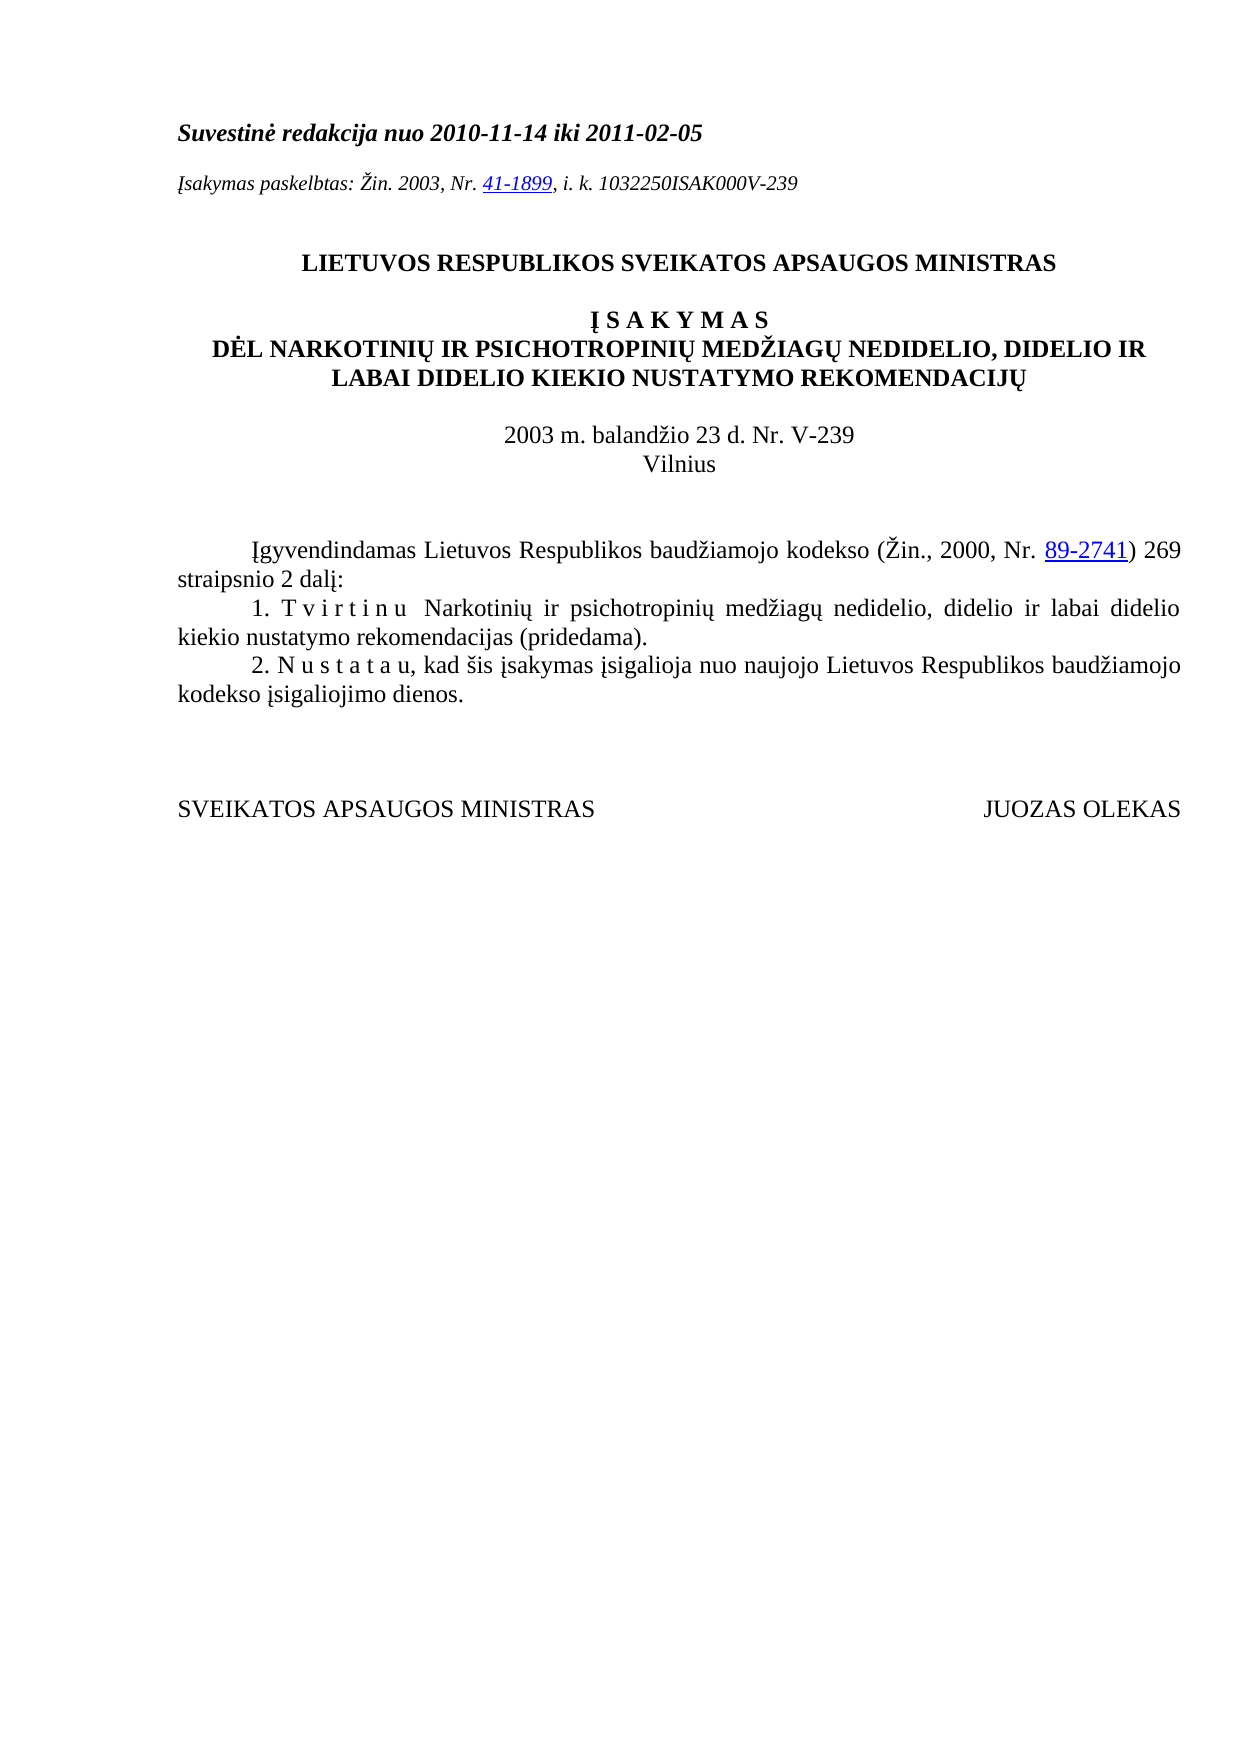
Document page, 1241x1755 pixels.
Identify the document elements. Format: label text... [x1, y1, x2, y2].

text 2003 m. balandžio 23 d. Nr. V-239 [177, 420, 1181, 449]
text Įgyvendindamas Lietuvos Respublikos baudžiamojo kodekso (Žin., 2000, Nr. 89-2741) 269 straipsnio 2 dalį: [177, 535, 1181, 593]
text 1. Tvirtinu Narkotinių ir psichotropinių medžiagų nedidelio, didelio ir labai didelio kiekio nustatymo rekomendacijas (pridedama). [177, 593, 1181, 650]
text DĖL NARKOTINIŲ IR PSICHOTROPINIŲ MEDŽIAGŲ NEDIDELIO, DIDELIO IR LABAI DIDELIO KIEKIO NUSTATYMO REKOMENDACIJŲ [177, 334, 1181, 392]
text Vilnius [177, 449, 1181, 478]
text Įsakymas paskelbtas: Žin. 2003, Nr. 41-1899, i. k. 1032250ISAK000V-239 [177, 171, 1181, 195]
text LIETUVOS RESPUBLIKOS SVEIKATOS APSAUGOS MINISTRAS [177, 248, 1181, 277]
text 2. Nustatau, kad šis įsakymas įsigalioja nuo naujojo Lietuvos Respublikos baudžiamojo kodekso įsigaliojimo dienos. [177, 650, 1181, 708]
text SVEIKATOS APSAUGOS MINISTRAS JUOZAS OLEKAS [177, 794, 1181, 823]
text Suvestinė redakcija nuo 2010-11-14 iki 2011-02-05 [177, 118, 1181, 147]
text Į S A K Y M A S [177, 305, 1181, 334]
